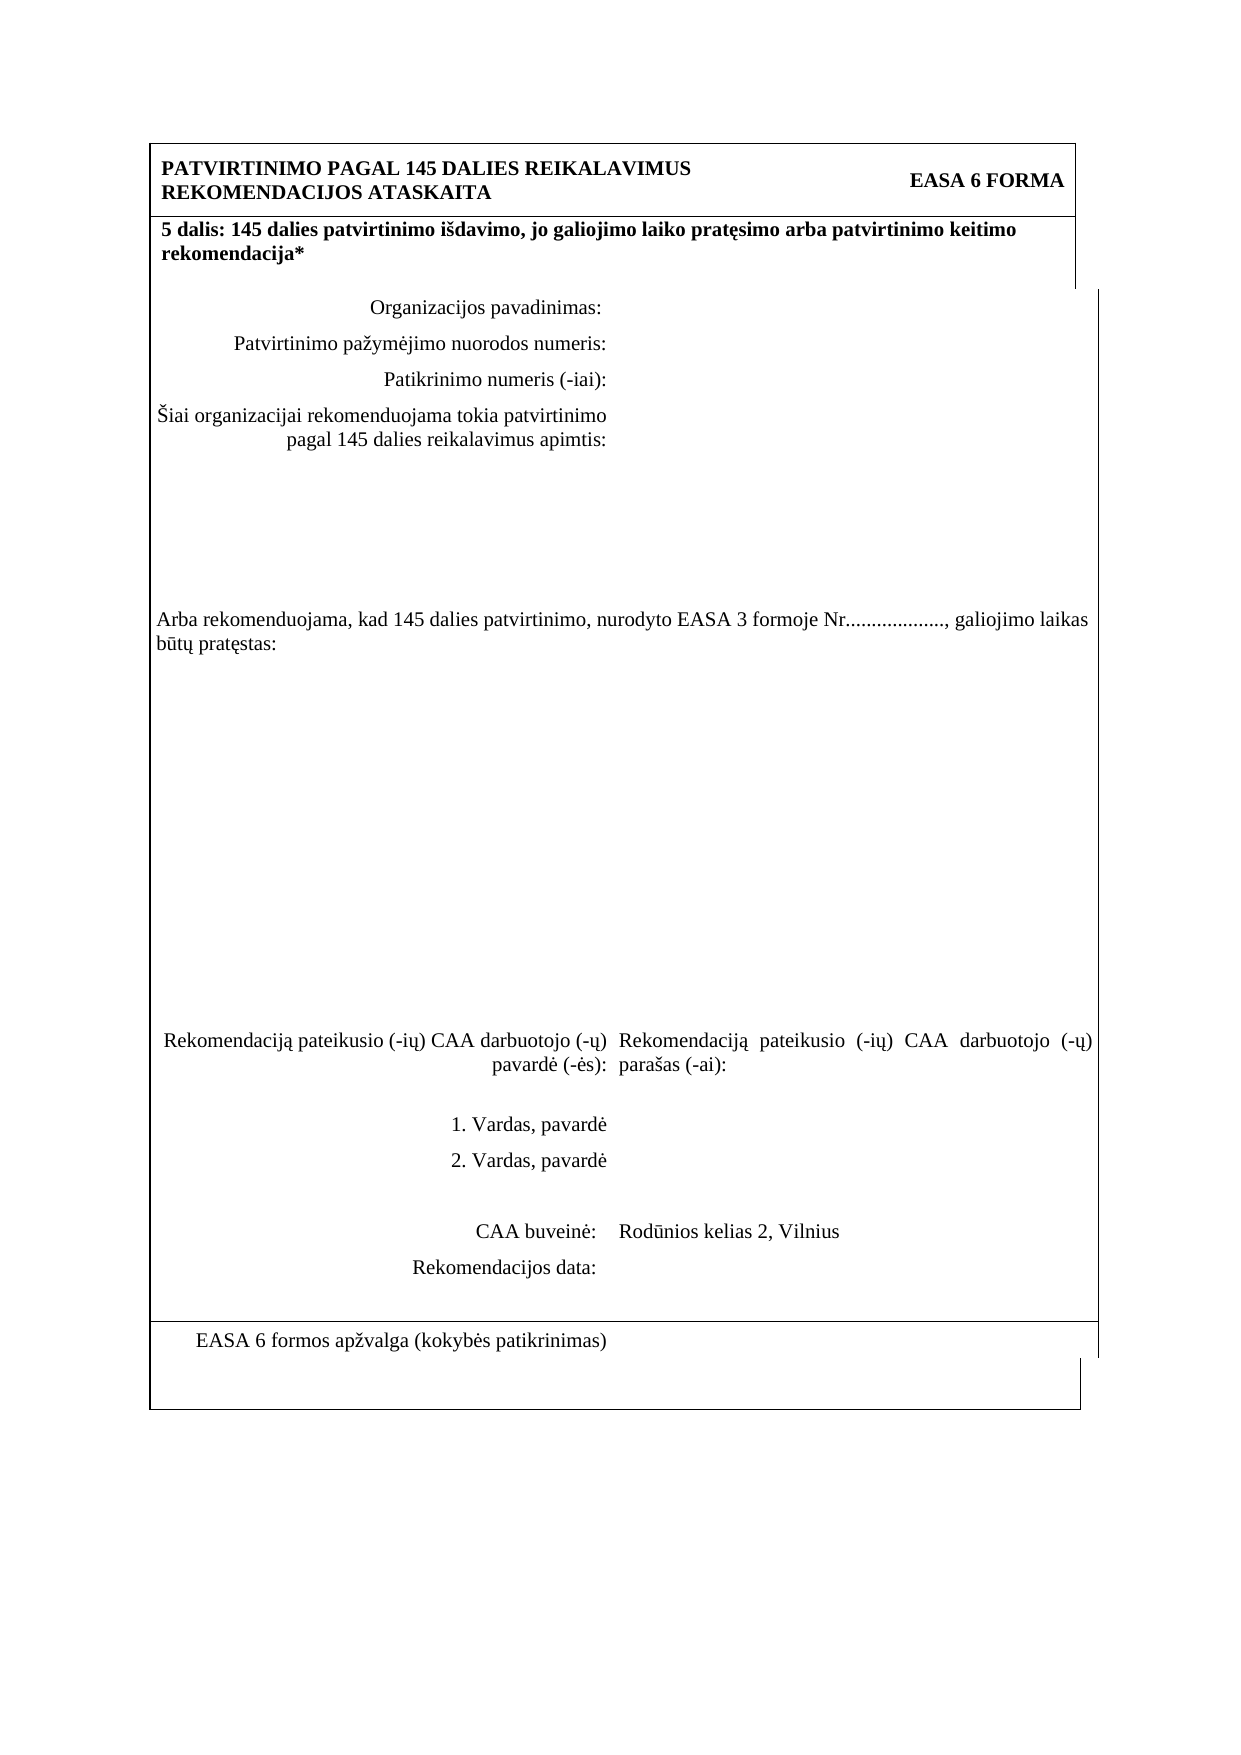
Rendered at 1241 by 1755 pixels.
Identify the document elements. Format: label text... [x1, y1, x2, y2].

table_cell [151, 878, 613, 914]
table_cell [1076, 216, 1081, 289]
table_cell 5 dalis: 145 dalies patvirtinimo išdavimo, jo galiojimo laiko pratęsimo arba patvirtinimo keitimo rekomendacija* [151, 217, 1075, 289]
table_cell [613, 289, 1098, 325]
table_header [1076, 143, 1081, 216]
table_cell Rodūnios kelias 2, Vilnius [613, 1214, 1098, 1249]
table_cell [613, 1178, 1098, 1213]
table_cell Patvirtinimo pažymėjimo nuorodos numeris: [151, 325, 613, 361]
table_cell [151, 986, 613, 1022]
table_cell 1. Vardas, pavardė [151, 1106, 613, 1142]
table_cell [151, 1178, 613, 1213]
table_cell [151, 950, 613, 986]
table_header PATVIRTINIMO PAGAL 145 DALIES REIKALAVIMUS REKOMENDACIJOS ATASKAITA [151, 144, 854, 216]
table_cell Patikrinimo numeris (-iai): [151, 361, 613, 397]
table_header EASA 6 FORMA [855, 144, 1075, 216]
table_cell EASA 6 formos apžvalga (kokybės patikrinimas) [151, 1322, 613, 1358]
table_cell [613, 1285, 1098, 1321]
table_cell CAA buveinė: [151, 1214, 613, 1249]
table_cell [613, 950, 1098, 986]
table_cell [151, 1358, 1080, 1409]
table_cell [613, 1142, 1098, 1177]
table_cell Rekomendaciją pateikusio (-ių) CAA darbuotojo (-ų) parašas (-ai): [613, 1022, 1098, 1106]
table_cell [613, 397, 1098, 601]
table_header [1081, 143, 1099, 216]
table_cell Rekomendaciją pateikusio (-ių) CAA darbuotojo (-ų) pavardė (-ės): [151, 1022, 613, 1106]
table_cell 2. Vardas, pavardė [151, 1142, 613, 1177]
table_cell [151, 1285, 613, 1321]
table_cell [613, 914, 1098, 950]
table_cell Arba rekomenduojama, kad 145 dalies patvirtinimo, nurodyto EASA 3 formoje Nr..................., galiojimo laikas būtų pratęstas: [151, 601, 1098, 878]
table_cell [613, 1106, 1098, 1142]
table_cell [613, 325, 1098, 361]
table_cell [151, 914, 613, 950]
table_cell [613, 361, 1098, 397]
table_cell [1081, 1358, 1099, 1409]
table_cell [613, 986, 1098, 1022]
table_cell Organizacijos pavadinimas: [151, 289, 613, 325]
table_cell [613, 1322, 1098, 1358]
table_cell [613, 878, 1098, 914]
table_cell [613, 1249, 1098, 1285]
table_cell [1081, 216, 1099, 289]
table_cell Šiai organizacijai rekomenduojama tokia patvirtinimo pagal 145 dalies reikalavimus apimtis: [151, 397, 613, 601]
table_cell Rekomendacijos data: [151, 1249, 613, 1285]
